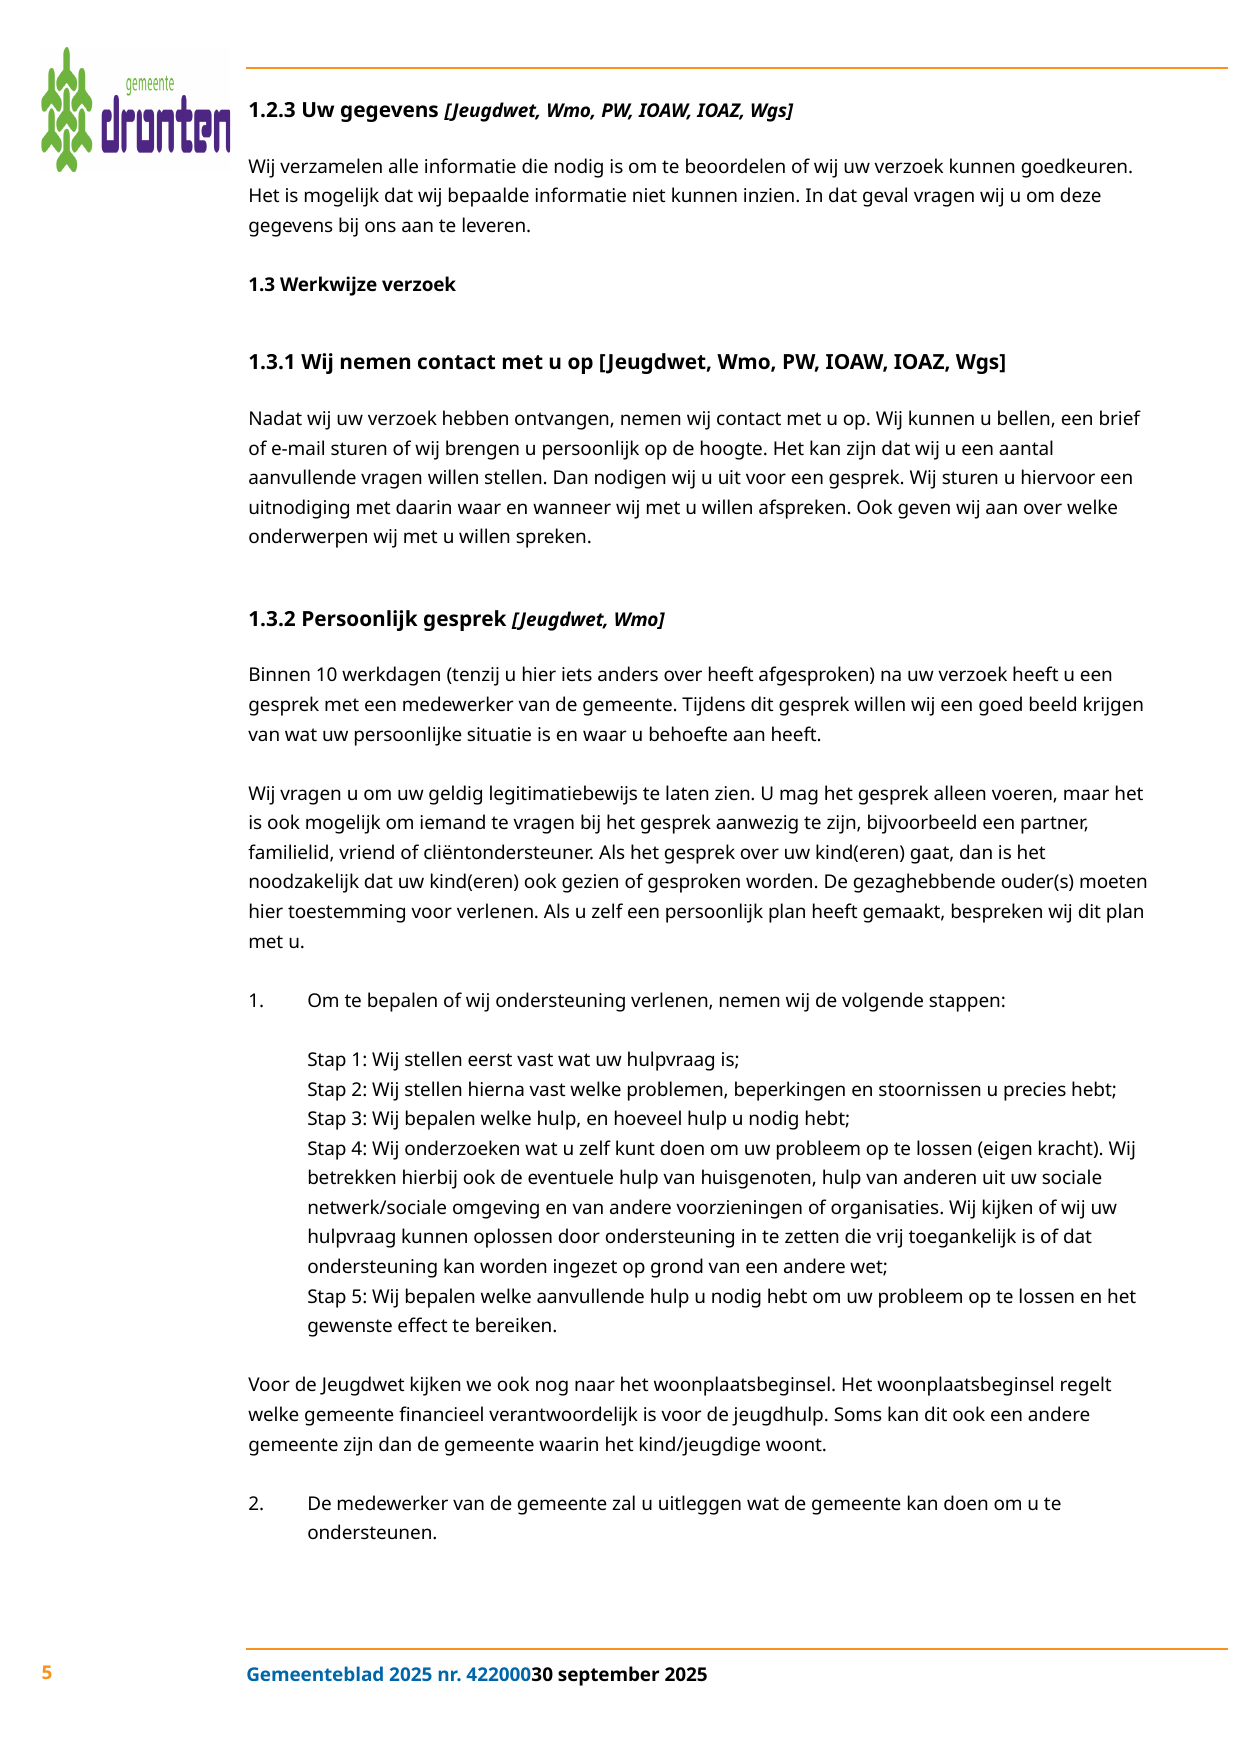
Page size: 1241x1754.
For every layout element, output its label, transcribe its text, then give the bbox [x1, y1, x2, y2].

text Wij vragen u om uw geldig legitimatiebewijs te laten zien. U mag het gesprek alleen voeren, maar het is ook mogelijk om iemand te vragen bij het gesprek aanwezig te zijn, bijvoorbeeld een partner, familielid, vriend of cliëntondersteuner. Als het gesprek over uw kind(eren) gaat, dan is het noodzakelijk dat uw kind(eren) ook gezien of gesproken worden. De gezaghebbende ouder(s) moeten hier toestemming voor verlenen. Als u zelf een persoonlijk plan heeft gemaakt, bespreken wij dit plan met u. [248, 780, 1152, 954]
list Stap 5: Wij bepalen welke aanvullende hulp u nodig hebt om uw probleem op te lossen en het gewenste effect te bereiken. [248, 1283, 1152, 1338]
list De medewerker van de gemeente zal u uitleggen wat de gemeente kan doen om u te ondersteunen. [248, 1490, 1152, 1545]
text Wij verzamelen alle informatie die nodig is om te beoordelen of wij uw verzoek kunnen goedkeuren. Het is mogelijk dat wij bepaalde informatie niet kunnen inzien. In dat geval vragen wij u om deze gegevens bij ons aan te leveren. [248, 153, 1152, 238]
text 1.3.1 Wij nemen contact met u op [Jeugdwet, Wmo, PW, IOAW, IOAZ, Wgs] [248, 347, 1152, 376]
text 1.3.2 Persoonlijk gesprek [Jeugdwet, Wmo] [248, 604, 1152, 632]
list Om te bepalen of wij ondersteuning verlenen, nemen wij de volgende stappen: [248, 987, 1152, 1013]
picture [41, 47, 231, 172]
text 1.2.3 Uw gegevens [Jeugdwet, Wmo, PW, IOAW, IOAZ, Wgs] [248, 95, 1152, 123]
list Stap 4: Wij onderzoeken wat u zelf kunt doen om uw probleem op te lossen (eigen kracht). Wij betrekken hierbij ook de eventuele hulp van huisgenoten, hulp van anderen uit uw sociale netwerk/sociale omgeving en van andere voorzieningen of organisaties. Wij kijken of wij uw hulpvraag kunnen oplossen door ondersteuning in te zetten die vrij toegankelijk is of dat ondersteuning kan worden ingezet op grond van een andere wet; [248, 1135, 1152, 1279]
list Stap 2: Wij stellen hierna vast welke problemen, beperkingen en stoornissen u precies hebt; [248, 1076, 1152, 1102]
list Stap 3: Wij bepalen welke hulp, en hoeveel hulp u nodig hebt; [248, 1105, 1152, 1131]
text Binnen 10 werkdagen (tenzij u hier iets anders over heeft afgesproken) na uw verzoek heeft u een gesprek met een medewerker van de gemeente. Tijdens dit gesprek willen wij een goed beeld krijgen van wat uw persoonlijke situatie is en waar u behoefte aan heeft. [248, 662, 1152, 747]
text Voor de Jeugdwet kijken we ook nog naar het woonplaatsbeginsel. Het woonplaatsbeginsel regelt welke gemeente financieel verantwoordelijk is voor de jeugdhulp. Soms kan dit ook een andere gemeente zijn dan de gemeente waarin het kind/jeugdige woont. [248, 1372, 1152, 1457]
list Stap 1: Wij stellen eerst vast wat uw hulpvraag is; [248, 1046, 1152, 1072]
text 1.3 Werkwijze verzoek [248, 271, 1152, 297]
text Nadat wij uw verzoek hebben ontvangen, nemen wij contact met u op. Wij kunnen u bellen, een brief of e-mail sturen of wij brengen u persoonlijk op de hoogte. Het kan zijn dat wij u een aantal aanvullende vragen willen stellen. Dan nodigen wij u uit voor een gesprek. Wij sturen u hiervoor een uitnodiging met daarin waar en wanneer wij met u willen afspreken. Ook geven wij aan over welke onderwerpen wij met u willen spreken. [248, 405, 1152, 549]
